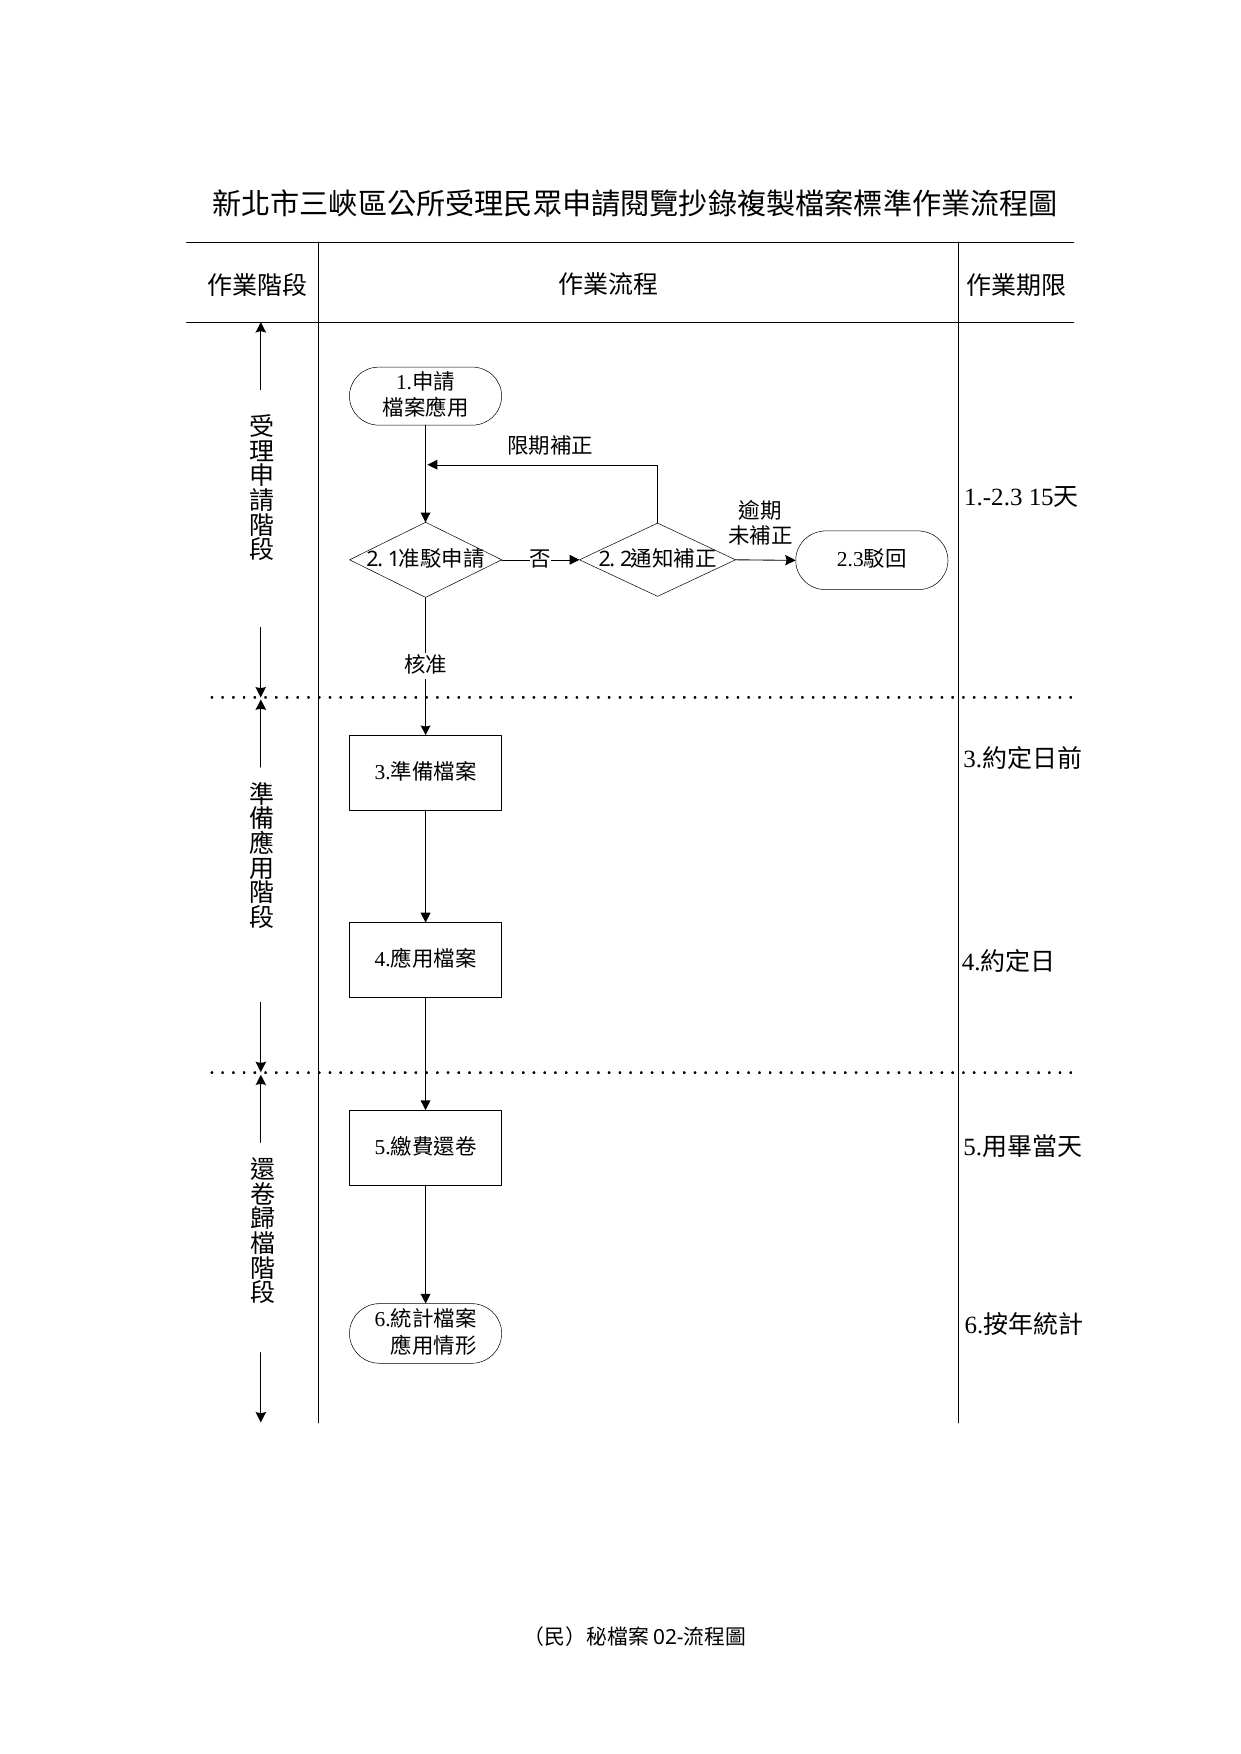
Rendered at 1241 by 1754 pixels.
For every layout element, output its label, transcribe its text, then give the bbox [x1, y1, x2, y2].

text 新北市三峽區公所受理民眾申請閱覽抄錄複製檔案標準作業流程圖 [177, 164, 1092, 1439]
